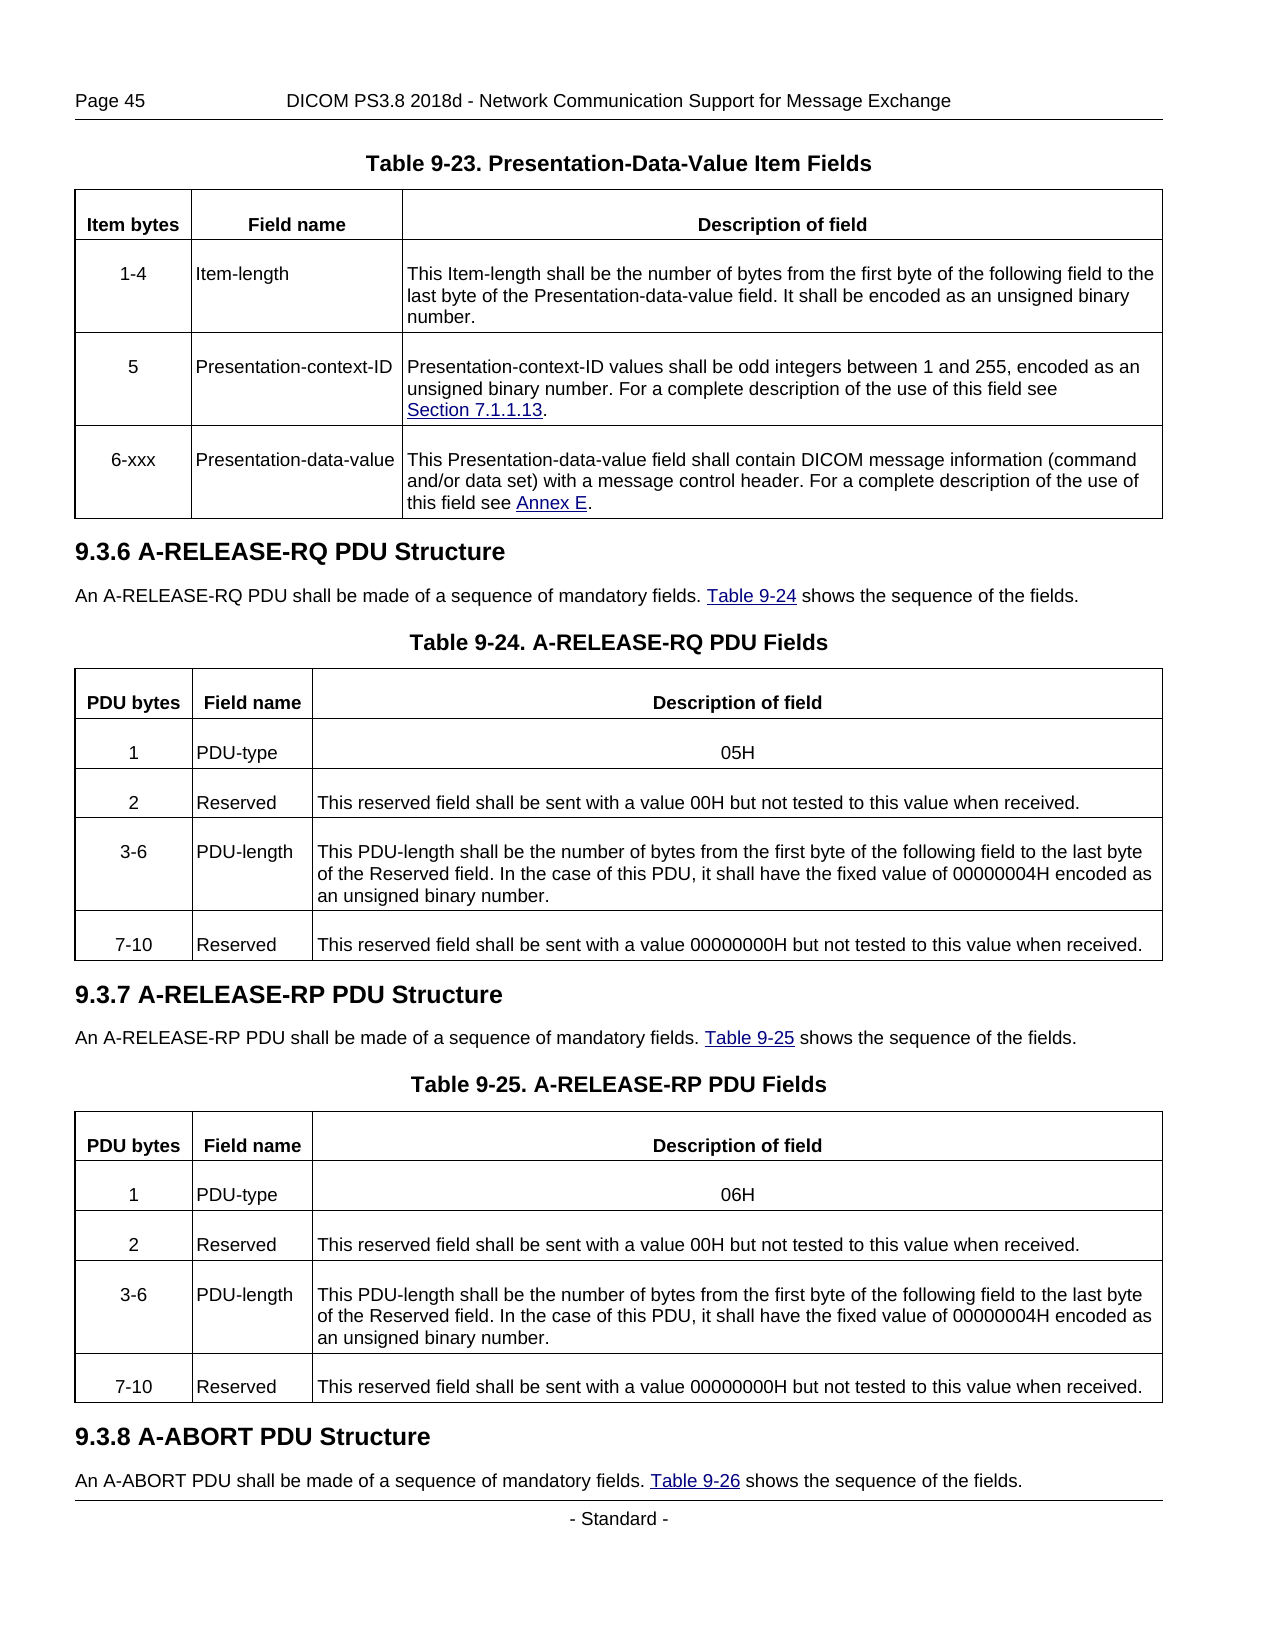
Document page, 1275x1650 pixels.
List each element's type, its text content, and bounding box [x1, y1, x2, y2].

table_cell Presentation-data-value [192, 426, 402, 517]
text Table 9-25. A-RELEASE-RP PDU Fields [75, 1071, 1162, 1097]
table_cell This reserved field shall be sent with a value 00H but not tested to this value when received. [313, 1211, 1162, 1259]
table_header PDU bytes [76, 1112, 192, 1160]
table_cell Reserved [193, 911, 312, 960]
table_cell This Presentation-data-value field shall contain DICOM message information (command and/or data set) with a message control header. For a complete description of the use of this field see Annex E. [403, 426, 1162, 517]
table_cell Reserved [193, 1354, 312, 1402]
table_header Item bytes [76, 190, 191, 239]
table_cell This PDU-length shall be the number of bytes from the first byte of the following field to the last byte of the Reserved field. In the case of this PDU, it shall have the fixed value of 00000004H encoded as an unsigned binary number. [313, 1261, 1162, 1352]
text 9.3.7 A-RELEASE-RP PDU Structure [75, 979, 1162, 1008]
table_cell 6-xxx [76, 426, 191, 517]
table_cell This reserved field shall be sent with a value 00000000H but not tested to this value when received. [313, 911, 1162, 960]
text Table 9-23. Presentation-Data-Value Item Fields [75, 150, 1162, 176]
table_cell 3-6 [76, 818, 192, 910]
text Table 9-24. A-RELEASE-RQ PDU Fields [75, 629, 1162, 655]
table_header Description of field [403, 190, 1162, 239]
table_cell This PDU-length shall be the number of bytes from the first byte of the following field to the last byte of the Reserved field. In the case of this PDU, it shall have the fixed value of 00000004H encoded as an unsigned binary number. [313, 818, 1162, 910]
table_cell Item-length [192, 240, 402, 332]
table_header Field name [193, 1112, 312, 1160]
table_cell This Item-length shall be the number of bytes from the first byte of the following field to the last byte of the Presentation-data-value field. It shall be encoded as an unsigned binary number. [403, 240, 1162, 332]
table_cell This reserved field shall be sent with a value 00000000H but not tested to this value when received. [313, 1354, 1162, 1402]
table_cell 06H [313, 1161, 1162, 1210]
table_cell 7-10 [76, 911, 192, 960]
table_header PDU bytes [76, 669, 192, 718]
table_cell This reserved field shall be sent with a value 00H but not tested to this value when received. [313, 769, 1162, 817]
table_header Field name [192, 190, 402, 239]
table_cell PDU-type [193, 1161, 312, 1210]
table_cell 2 [76, 1211, 192, 1259]
table_cell 3-6 [76, 1261, 192, 1352]
table_cell PDU-length [193, 1261, 312, 1352]
table_cell 1-4 [76, 240, 191, 332]
table_cell Reserved [193, 769, 312, 817]
table_cell 1 [76, 1161, 192, 1210]
table_cell 05H [313, 719, 1162, 768]
text 9.3.8 A-ABORT PDU Structure [75, 1422, 1162, 1451]
text 9.3.6 A-RELEASE-RQ PDU Structure [75, 537, 1162, 566]
text An A-ABORT PDU shall be made of a sequence of mandatory fields. Table 9-26 shows the sequence of the fields. [75, 1469, 1162, 1491]
table_cell 1 [76, 719, 192, 768]
table_cell PDU-length [193, 818, 312, 910]
table_header Description of field [313, 1112, 1162, 1160]
table_cell PDU-type [193, 719, 312, 768]
text An A-RELEASE-RQ PDU shall be made of a sequence of mandatory fields. Table 9-24 shows the sequence of the fields. [75, 585, 1162, 606]
table_cell Presentation-context-ID [192, 333, 402, 425]
table_cell 2 [76, 769, 192, 817]
table_cell Presentation-context-ID values shall be odd integers between 1 and 255, encoded as an unsigned binary number. For a complete description of the use of this field see Section 7.1.1.13. [403, 333, 1162, 425]
text An A-RELEASE-RP PDU shall be made of a sequence of mandatory fields. Table 9-25 shows the sequence of the fields. [75, 1027, 1162, 1049]
table_cell Reserved [193, 1211, 312, 1259]
table_header Field name [193, 669, 312, 718]
table_cell 7-10 [76, 1354, 192, 1402]
table_header Description of field [313, 669, 1162, 718]
table_cell 5 [76, 333, 191, 425]
